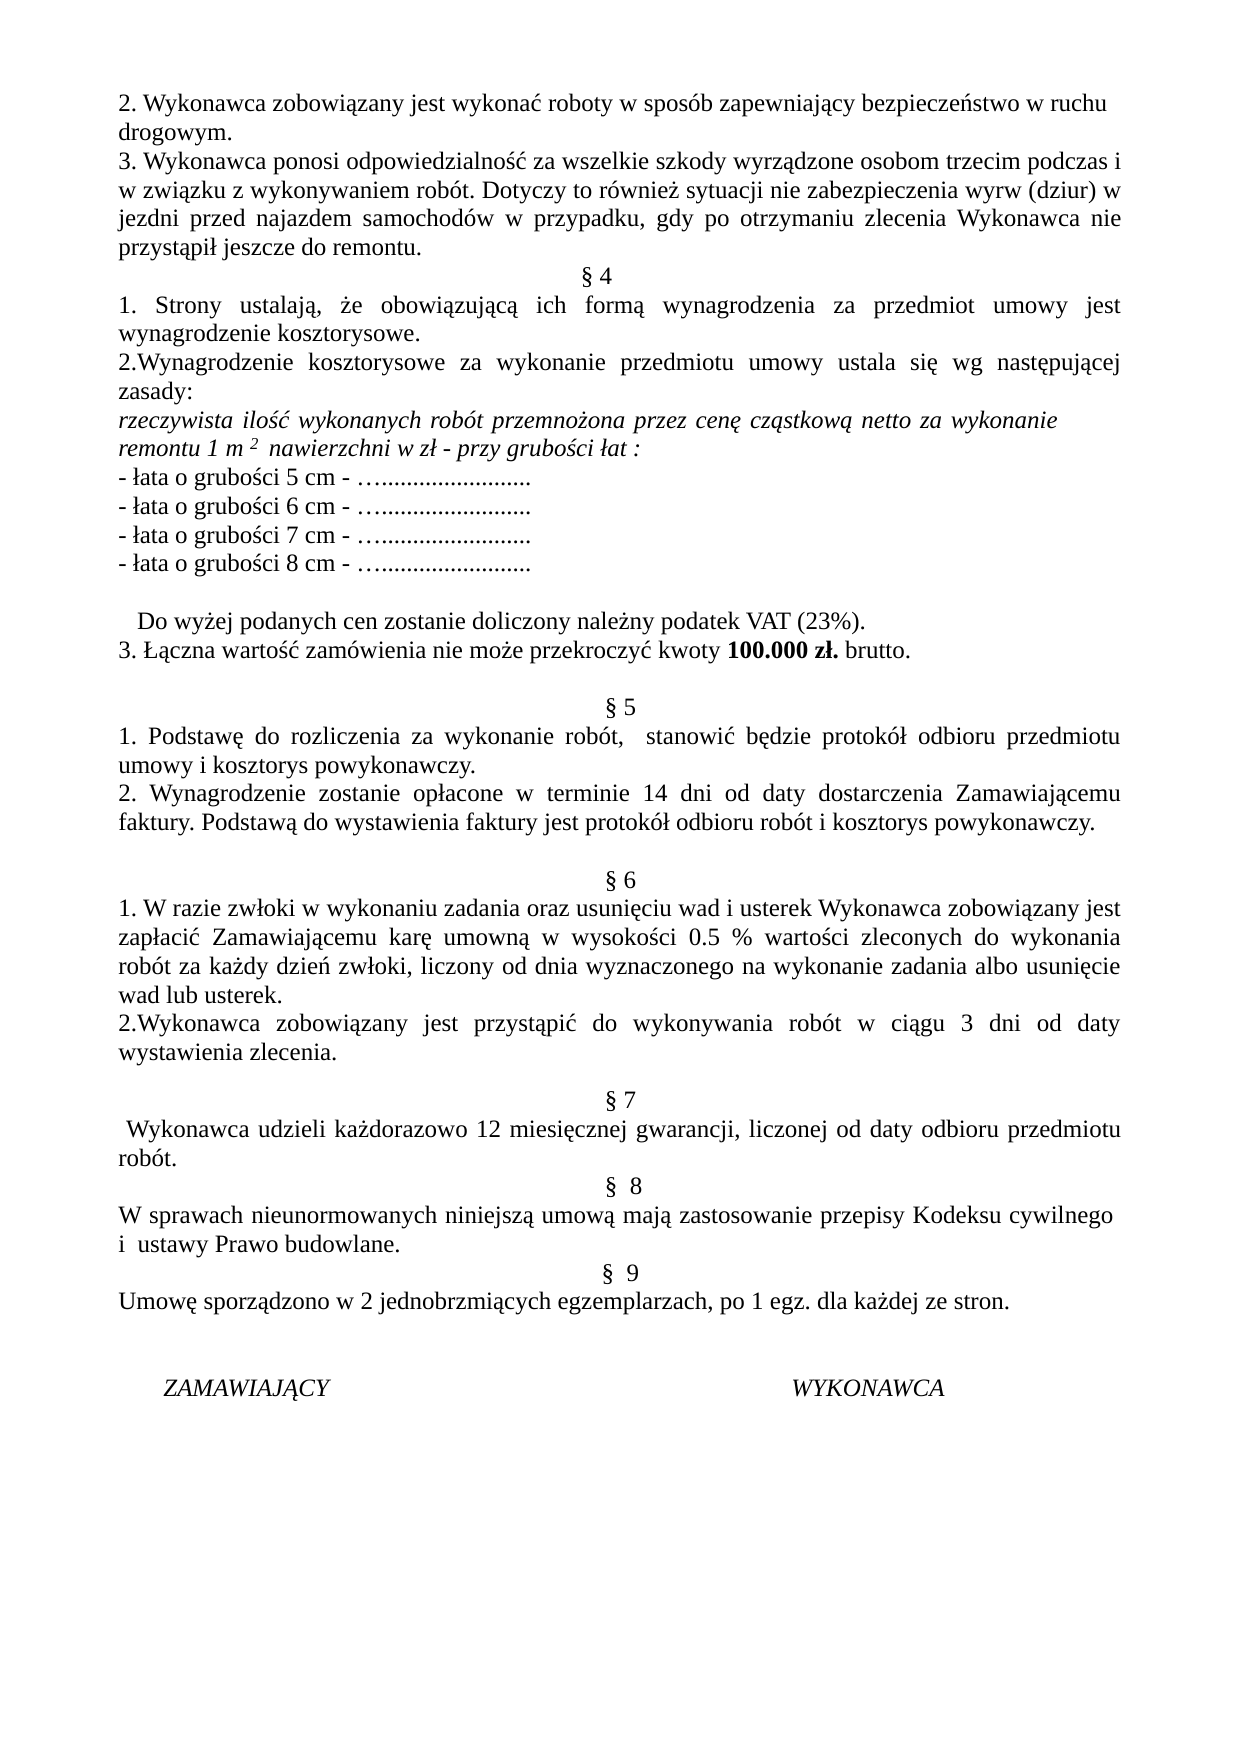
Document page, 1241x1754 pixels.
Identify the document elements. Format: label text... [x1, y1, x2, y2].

text 2.Wykonawca zobowiązany jest przystąpić do wykonywania robót w ciągu 3 dni od daty wystawienia zlecenia. [118, 1008, 1122, 1066]
text § 4 [193, 261, 1122, 290]
text - łata o grubości 7 cm - …........................ [118, 520, 1122, 548]
text Umowę sporządzono w 2 jednobrzmiących egzemplarzach, po 1 egz. dla każdej ze stron. [118, 1286, 1122, 1315]
text § 5 [118, 692, 1122, 721]
text § 7 [118, 1085, 1122, 1114]
text § 8 [118, 1171, 1122, 1200]
text W sprawach nieunormowanych niniejszą umową mają zastosowanie przepisy Kodeksu cywilnego i ustawy Prawo budowlane. [118, 1200, 1122, 1258]
text 3. Wykonawca ponosi odpowiedzialność za wszelkie szkody wyrządzone osobom trzecim podczas i w związku z wykonywaniem robót. Dotyczy to również sytuacji nie zabezpieczenia wyrw (dziur) w jezdni przed najazdem samochodów w przypadku, gdy po otrzymaniu zlecenia Wykonawca nie przystąpił jeszcze do remontu. [118, 146, 1122, 261]
text 1. Podstawę do rozliczenia za wykonanie robót, stanowić będzie protokół odbioru przedmiotu umowy i kosztorys powykonawczy. [118, 721, 1122, 778]
text 2. Wynagrodzenie zostanie opłacone w terminie 14 dni od daty dostarczenia Zamawiającemu faktury. Podstawą do wystawienia faktury jest protokół odbioru robót i kosztorys powykonawczy. [118, 778, 1122, 836]
text 1. Strony ustalają, że obowiązującą ich formą wynagrodzenia za przedmiot umowy jest wynagrodzenie kosztorysowe. [118, 290, 1122, 347]
text ZAMAWIAJĄCY WYKONAWCA [44, 1373, 1122, 1401]
text 1. W razie zwłoki w wykonaniu zadania oraz usunięciu wad i usterek Wykonawca zobowiązany jest zapłacić Zamawiającemu karę umowną w wysokości 0.5 % wartości zleconych do wykonania robót za każdy dzień zwłoki, liczony od dnia wyznaczonego na wykonanie zadania albo usunięcie wad lub usterek. [118, 893, 1122, 1008]
text § 6 [118, 865, 1122, 893]
text § 9 [118, 1258, 1122, 1286]
text 2.Wynagrodzenie kosztorysowe za wykonanie przedmiotu umowy ustala się wg następującej zasady: rzeczywista ilość wykonanych robót przemnożona przez cenę cząstkową netto za wykonanie remontu 1 m 2 nawierzchni w zł - przy grubości łat : [118, 347, 1122, 462]
text - łata o grubości 8 cm - …........................ [118, 548, 1122, 577]
text Wykonawca udzieli każdorazowo 12 miesięcznej gwarancji, liczonej od daty odbioru przedmiotu robót. [118, 1114, 1122, 1171]
text - łata o grubości 5 cm - …........................ [118, 462, 1122, 491]
text Do wyżej podanych cen zostanie doliczony należny podatek VAT (23%). [118, 606, 1122, 635]
text 2. Wykonawca zobowiązany jest wykonać roboty w sposób zapewniający bezpieczeństwo w ruchu drogowym. [118, 88, 1122, 146]
text - łata o grubości 6 cm - …........................ [118, 491, 1122, 520]
text 3. Łączna wartość zamówienia nie może przekroczyć kwoty 100.000 zł. brutto. [118, 635, 1122, 663]
